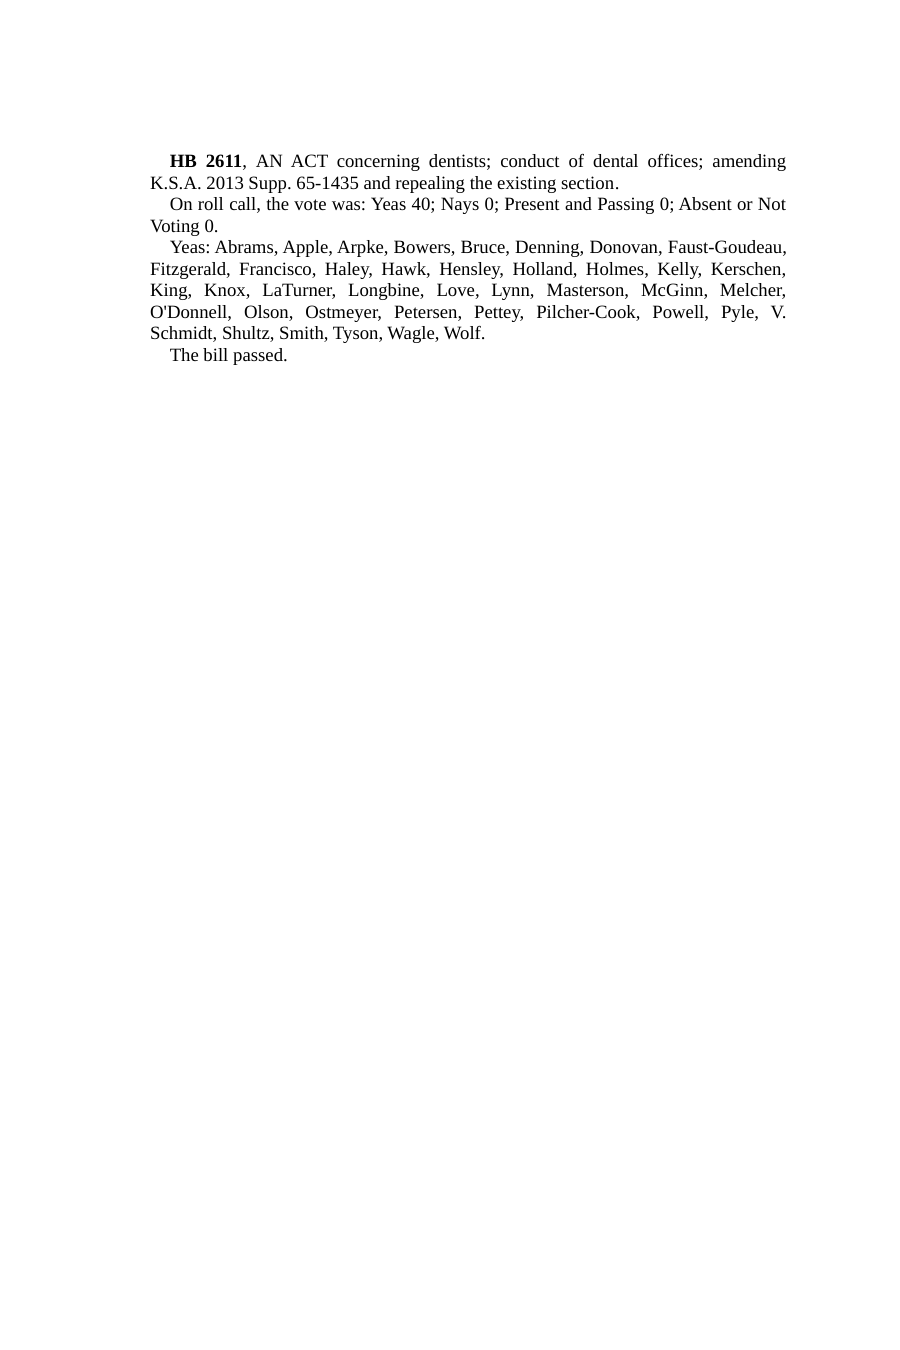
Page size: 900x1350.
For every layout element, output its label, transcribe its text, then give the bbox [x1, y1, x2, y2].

text On roll call, the vote was: Yeas 40; Nays 0; Present and Passing 0; Absent or Not Voting 0. [150, 193, 787, 236]
text The bill passed. [150, 344, 787, 366]
text HB 2611, AN ACT concerning dentists; conduct of dental offices; amending K.S.A. 2013 Supp. 65-1435 and repealing the existing section. [150, 150, 787, 193]
text Yeas: Abrams, Apple, Arpke, Bowers, Bruce, Denning, Donovan, Faust-Goudeau, Fitzgerald, Francisco, Haley, Hawk, Hensley, Holland, Holmes, Kelly, Kerschen, King, Knox, LaTurner, Longbine, Love, Lynn, Masterson, McGinn, Melcher, O'Donnell, Olson, Ostmeyer, Petersen, Pettey, Pilcher-Cook, Powell, Pyle, V. Schmidt, Shultz, Smith, Tyson, Wagle, Wolf. [150, 236, 787, 344]
